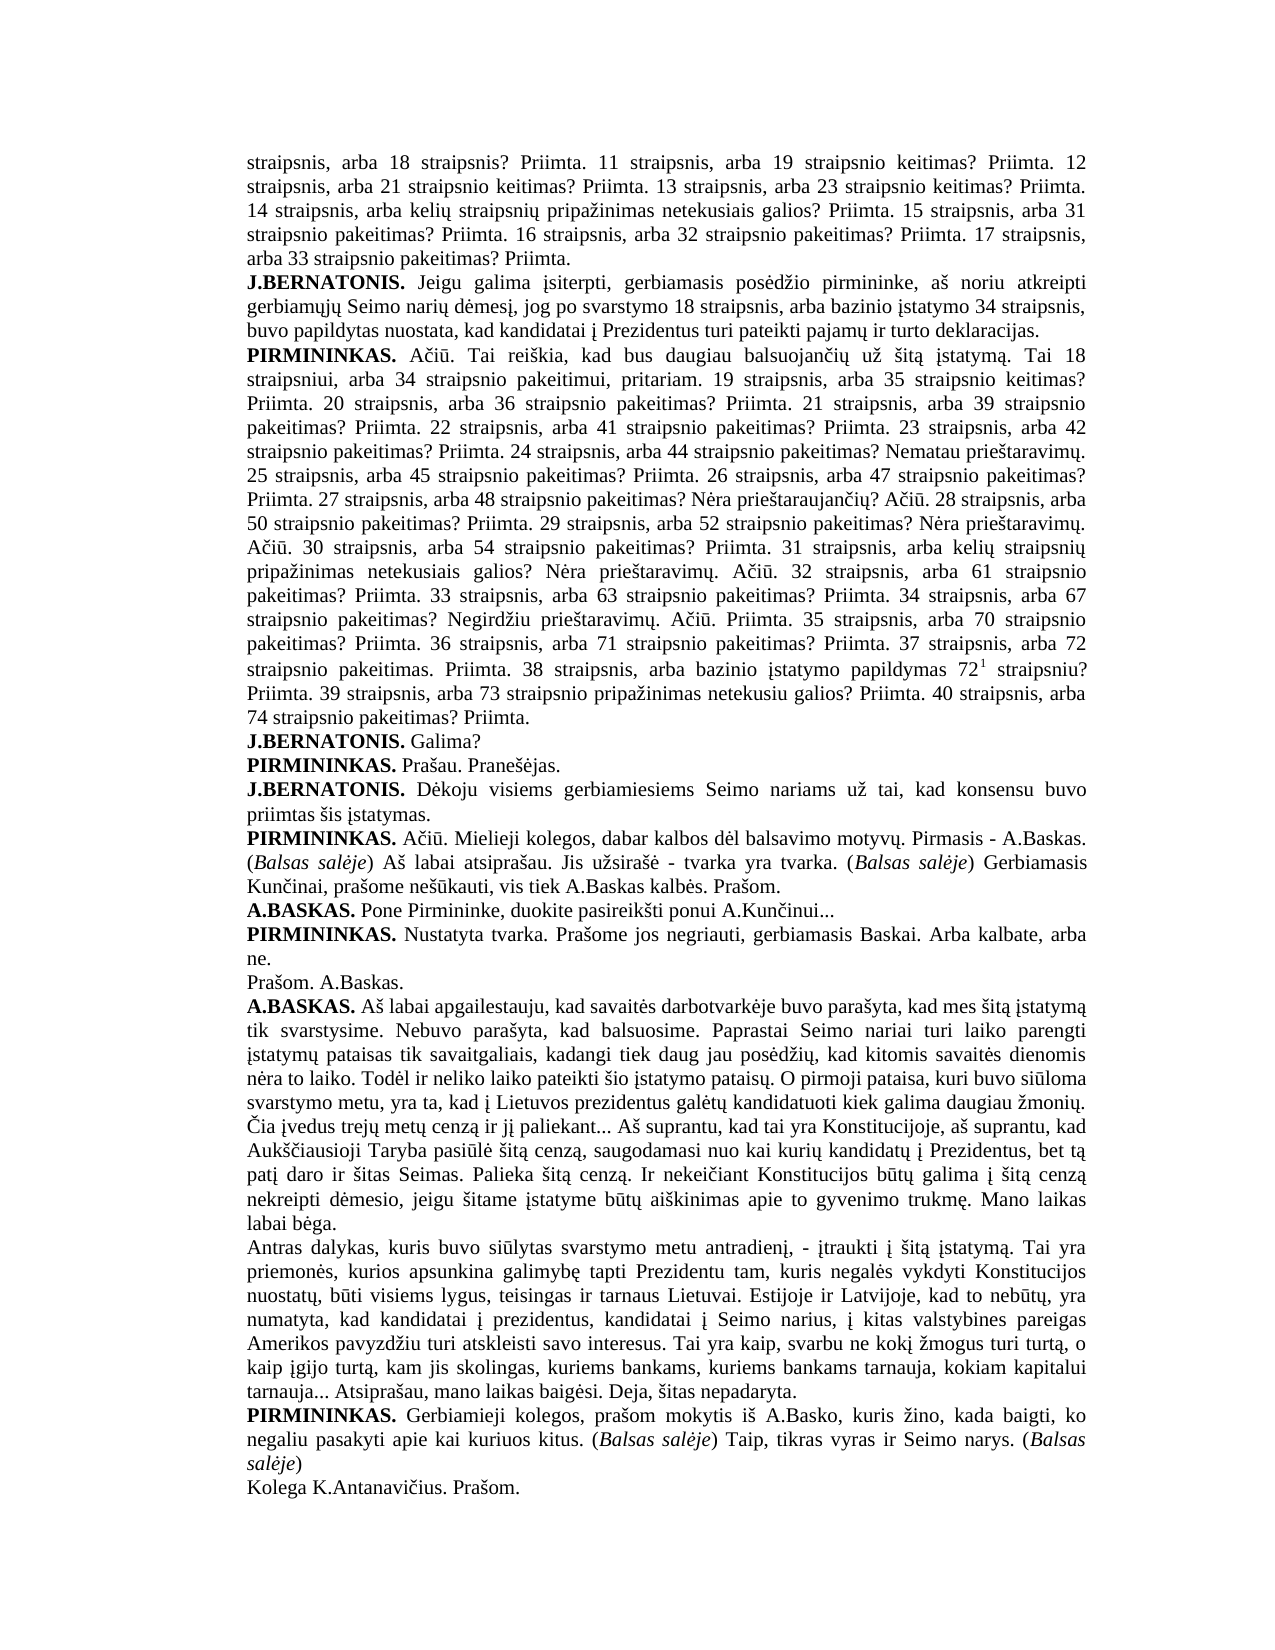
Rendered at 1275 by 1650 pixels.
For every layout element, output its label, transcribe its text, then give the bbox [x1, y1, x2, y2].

text straipsnis, arba 18 straipsnis? Priimta. 11 straipsnis, arba 19 straipsnio keitimas? Priimta. 12 straipsnis, arba 21 straipsnio keitimas? Priimta. 13 straipsnis, arba 23 straipsnio keitimas? Priimta. 14 straipsnis, arba kelių straipsnių pripažinimas netekusiais galios? Priimta. 15 straipsnis, arba 31 straipsnio pakeitimas? Priimta. 16 straipsnis, arba 32 straipsnio pakeitimas? Priimta. 17 straipsnis, arba 33 straipsnio pakeitimas? Priimta. [247, 150, 1087, 270]
text A.BASKAS. Aš labai apgailestauju, kad savaitės darbotvarkėje buvo parašyta, kad mes šitą įstatymą tik svarstysime. Nebuvo parašyta, kad balsuosime. Paprastai Seimo nariai turi laiko parengti įstatymų pataisas tik savaitgaliais, kadangi tiek daug jau posėdžių, kad kitomis savaitės dienomis nėra to laiko. Todėl ir neliko laiko pateikti šio įstatymo pataisų. O pirmoji pataisa, kuri buvo siūloma svarstymo metu, yra ta, kad į Lietuvos prezidentus galėtų kandidatuoti kiek galima daugiau žmonių. Čia įvedus trejų metų cenzą ir jį paliekant... Aš suprantu, kad tai yra Konstitucijoje, aš suprantu, kad Aukščiausioji Taryba pasiūlė šitą cenzą, saugodamasi nuo kai kurių kandidatų į Prezidentus, bet tą patį daro ir šitas Seimas. Palieka šitą cenzą. Ir nekeičiant Konstitucijos būtų galima į šitą cenzą nekreipti dėmesio, jeigu šitame įstatyme būtų aiškinimas apie to gyvenimo trukmę. Mano laikas labai bėga. [247, 994, 1087, 1234]
text Antras dalykas, kuris buvo siūlytas svarstymo metu antradienį, - įtraukti į šitą įstatymą. Tai yra priemonės, kurios apsunkina galimybę tapti Prezidentu tam, kuris negalės vykdyti Konstitucijos nuostatų, būti visiems lygus, teisingas ir tarnaus Lietuvai. Estijoje ir Latvijoje, kad to nebūtų, yra numatyta, kad kandidatai į prezidentus, kandidatai į Seimo narius, į kitas valstybines pareigas Amerikos pavyzdžiu turi atskleisti savo interesus. Tai yra kaip, svarbu ne kokį žmogus turi turtą, o kaip įgijo turtą, kam jis skolingas, kuriems bankams, kuriems bankams tarnauja, kokiam kapitalui tarnauja... Atsiprašau, mano laikas baigėsi. Deja, šitas nepadaryta. [247, 1234, 1087, 1403]
text J.BERNATONIS. Jeigu galima įsiterpti, gerbiamasis posėdžio pirmininke, aš noriu atkreipti gerbiamųjų Seimo narių dėmesį, jog po svarstymo 18 straipsnis, arba bazinio įstatymo 34 straipsnis, buvo papildytas nuostata, kad kandidatai į Prezidentus turi pateikti pajamų ir turto deklaracijas. [247, 270, 1087, 342]
text J.BERNATONIS. Galima? [247, 729, 1087, 753]
text Prašom. A.Baskas. [247, 970, 1087, 994]
text Kolega K.Antanavičius. Prašom. [247, 1475, 1087, 1499]
text PIRMININKAS. Nustatyta tvarka. Prašome jos negriauti, gerbiamasis Baskai. Arba kalbate, arba ne. [247, 922, 1087, 970]
text PIRMININKAS. Ačiū. Tai reiškia, kad bus daugiau balsuojančių už šitą įstatymą. Tai 18 straipsniui, arba 34 straipsnio pakeitimui, pritariam. 19 straipsnis, arba 35 straipsnio keitimas? Priimta. 20 straipsnis, arba 36 straipsnio pakeitimas? Priimta. 21 straipsnis, arba 39 straipsnio pakeitimas? Priimta. 22 straipsnis, arba 41 straipsnio pakeitimas? Priimta. 23 straipsnis, arba 42 straipsnio pakeitimas? Priimta. 24 straipsnis, arba 44 straipsnio pakeitimas? Nematau prieštaravimų. 25 straipsnis, arba 45 straipsnio pakeitimas? Priimta. 26 straipsnis, arba 47 straipsnio pakeitimas? Priimta. 27 straipsnis, arba 48 straipsnio pakeitimas? Nėra prieštaraujančių? Ačiū. 28 straipsnis, arba 50 straipsnio pakeitimas? Priimta. 29 straipsnis, arba 52 straipsnio pakeitimas? Nėra prieštaravimų. Ačiū. 30 straipsnis, arba 54 straipsnio pakeitimas? Priimta. 31 straipsnis, arba kelių straipsnių pripažinimas netekusiais galios? Nėra prieštaravimų. Ačiū. 32 straipsnis, arba 61 straipsnio pakeitimas? Priimta. 33 straipsnis, arba 63 straipsnio pakeitimas? Priimta. 34 straipsnis, arba 67 straipsnio pakeitimas? Negirdžiu prieštaravimų. Ačiū. Priimta. 35 straipsnis, arba 70 straipsnio pakeitimas? Priimta. 36 straipsnis, arba 71 straipsnio pakeitimas? Priimta. 37 straipsnis, arba 72 straipsnio pakeitimas. Priimta. 38 straipsnis, arba bazinio įstatymo papildymas 721 straipsniu? Priimta. 39 straipsnis, arba 73 straipsnio pripažinimas netekusiu galios? Priimta. 40 straipsnis, arba 74 straipsnio pakeitimas? Priimta. [247, 342, 1087, 729]
text PIRMININKAS. Prašau. Pranešėjas. [247, 753, 1087, 777]
text A.BASKAS. Pone Pirmininke, duokite pasireikšti ponui A.Kunčinui... [247, 898, 1087, 922]
text J.BERNATONIS. Dėkoju visiems gerbiamiesiems Seimo nariams už tai, kad konsensu buvo priimtas šis įstatymas. [247, 777, 1087, 826]
text PIRMININKAS. Gerbiamieji kolegos, prašom mokytis iš A.Basko, kuris žino, kada baigti, ko negaliu pasakyti apie kai kuriuos kitus. (Balsas salėje) Taip, tikras vyras ir Seimo narys. (Balsas salėje) [247, 1403, 1087, 1475]
text PIRMININKAS. Ačiū. Mielieji kolegos, dabar kalbos dėl balsavimo motyvų. Pirmasis - A.Baskas. (Balsas salėje) Aš labai atsiprašau. Jis užsirašė - tvarka yra tvarka. (Balsas salėje) Gerbiamasis Kunčinai, prašome nešūkauti, vis tiek A.Baskas kalbės. Prašom. [247, 826, 1087, 898]
